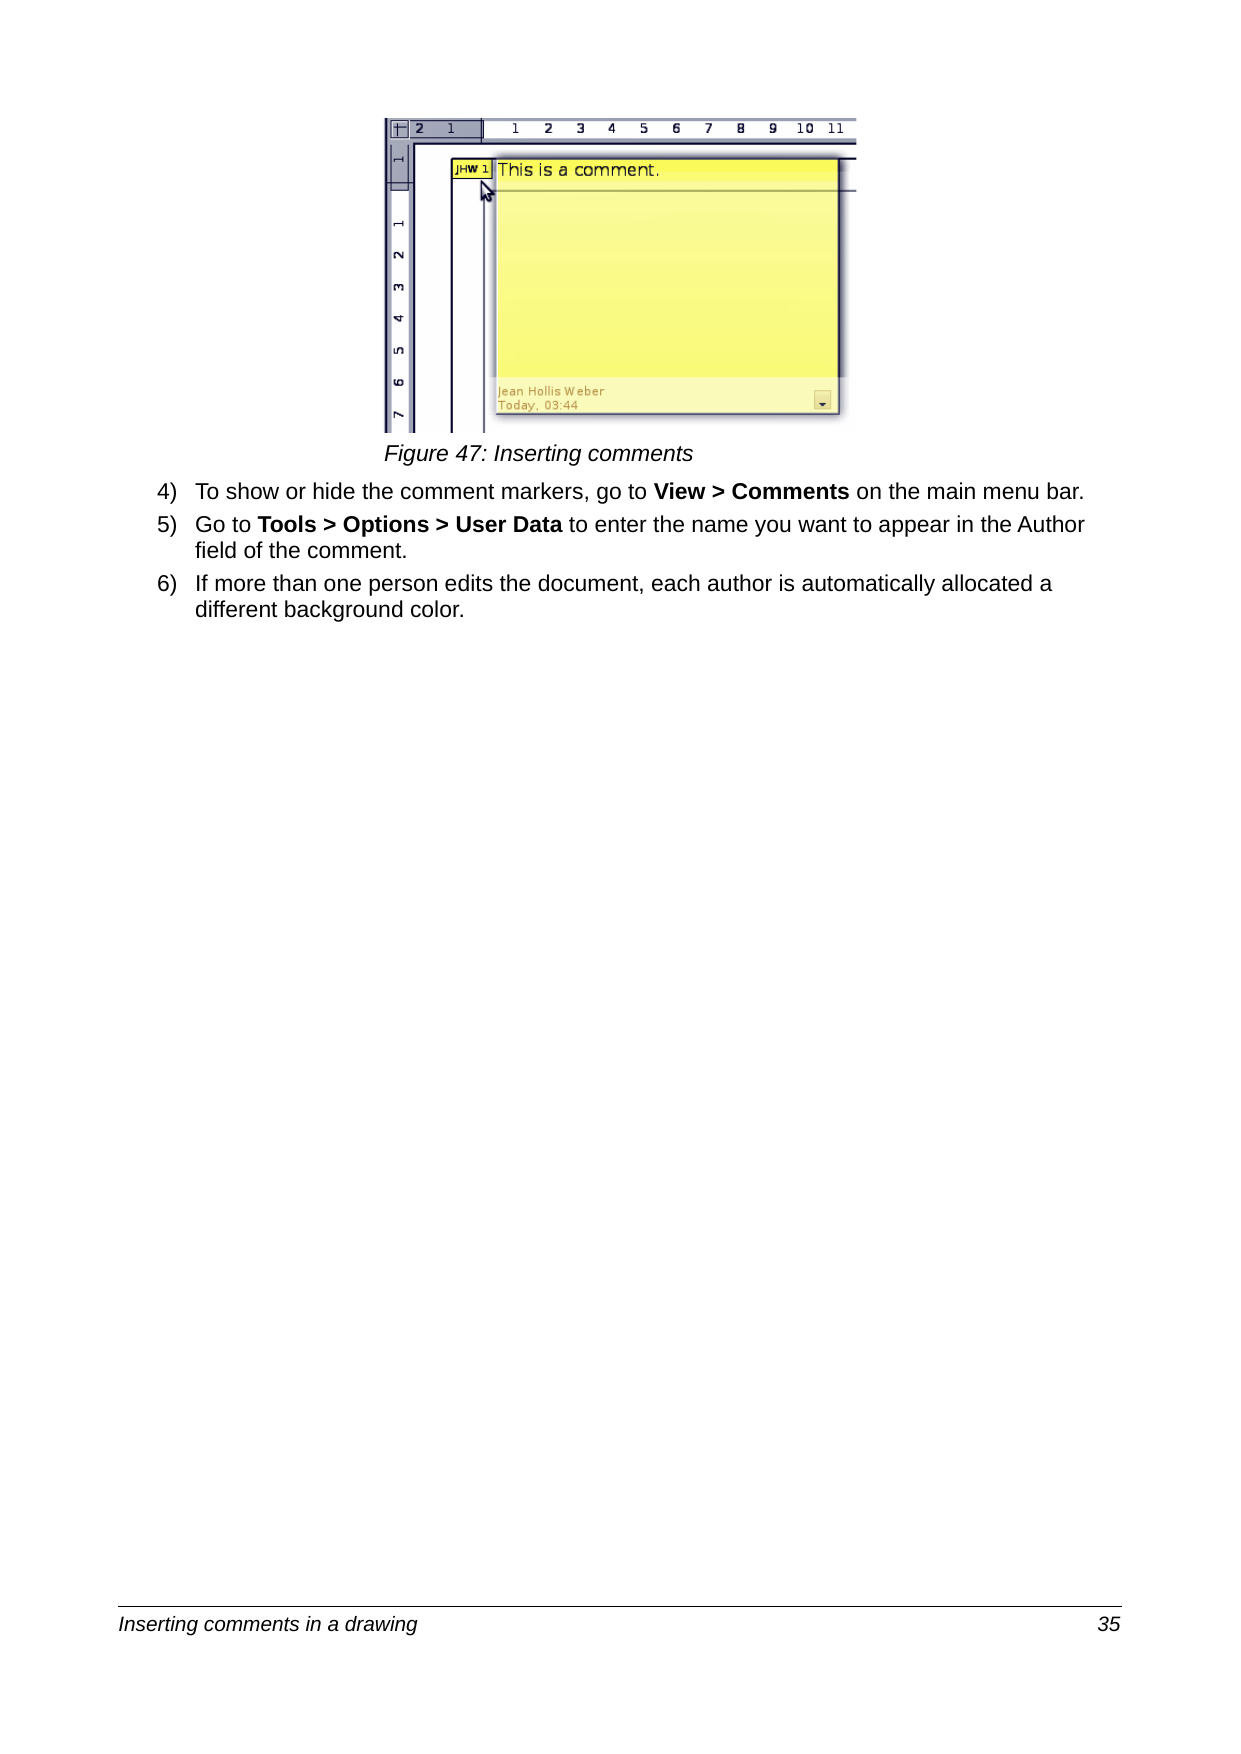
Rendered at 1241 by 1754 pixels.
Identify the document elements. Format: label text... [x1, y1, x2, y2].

list Go to Tools > Options > User Data to enter the name you want to appear in the Author field of the comment. [177, 511, 1122, 564]
list To show or hide the comment markers, go to View > Comments on the main menu bar. [177, 478, 1122, 505]
picture [383, 118, 857, 433]
list If more than one person edits the document, each author is automatically allocated a different background color. [177, 570, 1122, 623]
text Figure 47: Inserting comments [384, 439, 856, 466]
